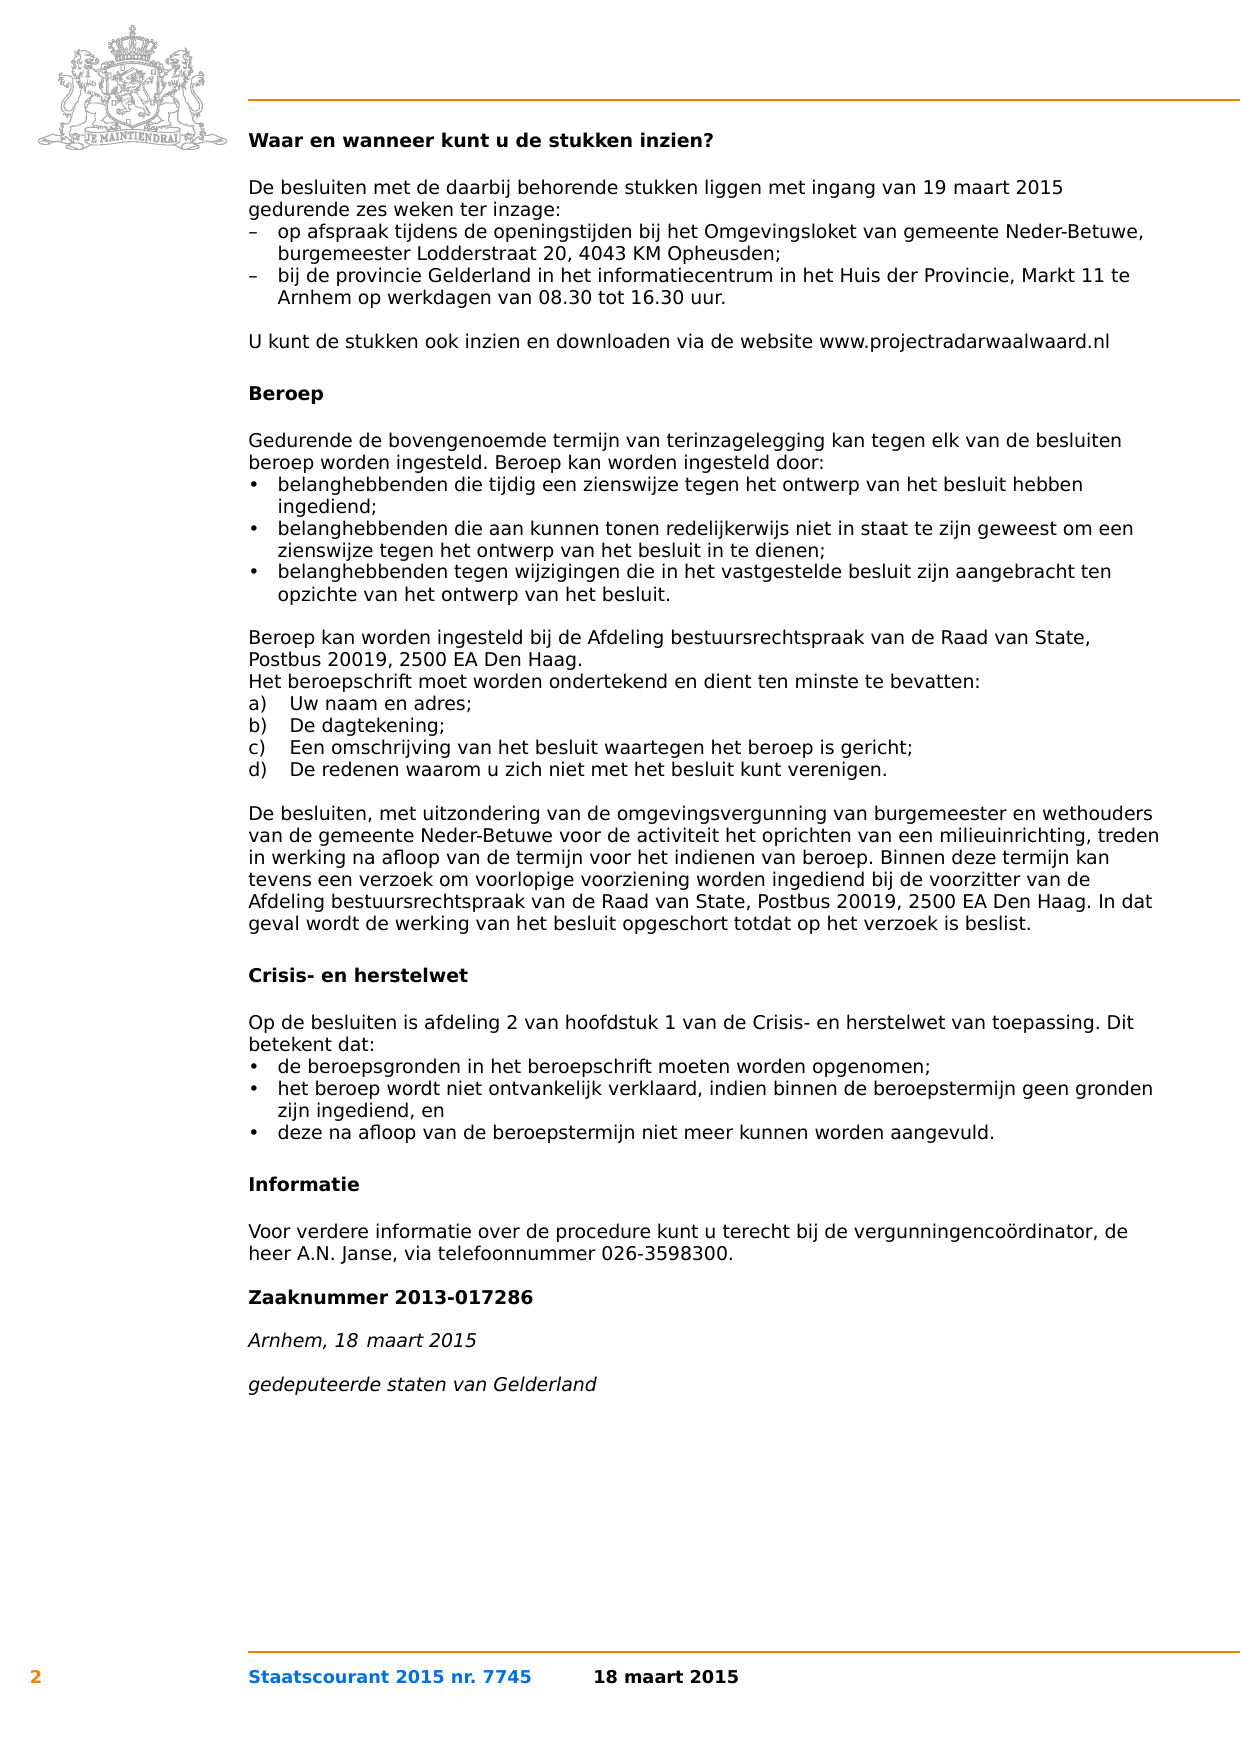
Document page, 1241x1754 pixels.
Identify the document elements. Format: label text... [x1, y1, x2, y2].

text c) Een omschrijving van het besluit waartegen het beroep is gericht; [248, 737, 1163, 759]
text – op afspraak tijdens de openingstijden bij het Omgevingsloket van gemeente Neder-Betuwe, burgemeester Lodderstraat 20, 4043 KM Opheusden; [248, 221, 1163, 265]
text • de beroepsgronden in het beroepschrift moeten worden opgenomen; [248, 1056, 1163, 1078]
text • belanghebbenden tegen wijzigingen die in het vastgestelde besluit zijn aangebracht ten opzichte van het ontwerp van het besluit. [248, 561, 1163, 605]
subtitle Crisis- en herstelwet [248, 965, 1163, 987]
text Arnhem, 18 maart 2015 [248, 1330, 1163, 1352]
text U kunt de stukken ook inzien en downloaden via de website www.projectradarwaalwaard.nl [248, 331, 1163, 353]
subtitle Beroep [248, 383, 1163, 404]
text • het beroep wordt niet ontvankelijk verklaard, indien binnen de beroepstermijn geen gronden zijn ingediend, en [248, 1078, 1163, 1122]
text De besluiten, met uitzondering van de omgevingsvergunning van burgemeester en wethouders van de gemeente Neder-Betuwe voor de activiteit het oprichten van een milieuinrichting, treden in werking na afloop van de termijn voor het indienen van beroep. Binnen deze termijn kan tevens een verzoek om voorlopige voorziening worden ingediend bij de voorzitter van de Afdeling bestuursrechtspraak van de Raad van State, Postbus 20019, 2500 EA Den Haag. In dat geval wordt de werking van het besluit opgeschort totdat op het verzoek is beslist. [248, 803, 1163, 935]
subtitle Waar en wanneer kunt u de stukken inzien? [248, 130, 1163, 152]
text – bij de provincie Gelderland in het informatiecentrum in het Huis der Provincie, Markt 11 te Arnhem op werkdagen van 08.30 tot 16.30 uur. [248, 265, 1163, 309]
text b) De dagtekening; [248, 715, 1163, 737]
text Voor verdere informatie over de procedure kunt u terecht bij de vergunningencoördinator, de heer A.N. Janse, via telefoonnummer 026-3598300. [248, 1221, 1163, 1265]
text Gedurende de bovengenoemde termijn van terinzagelegging kan tegen elk van de besluiten beroep worden ingesteld. Beroep kan worden ingesteld door: [248, 429, 1163, 473]
text Het beroepschrift moet worden ondertekend en dient ten minste te bevatten: [248, 671, 1163, 693]
text • deze na afloop van de beroepstermijn niet meer kunnen worden aangevuld. [248, 1122, 1163, 1144]
text Op de besluiten is afdeling 2 van hoofdstuk 1 van de Crisis- en herstelwet van toepassing. Dit betekent dat: [248, 1012, 1163, 1056]
text Zaaknummer 2013-017286 [248, 1287, 1163, 1308]
picture [38, 25, 227, 150]
text a) Uw naam en adres; [248, 693, 1163, 715]
text De besluiten met de daarbij behorende stukken liggen met ingang van 19 maart 2015 gedurende zes weken ter inzage: [248, 177, 1163, 221]
text • belanghebbenden die tijdig een zienswijze tegen het ontwerp van het besluit hebben ingediend; [248, 473, 1163, 517]
text Beroep kan worden ingesteld bij de Afdeling bestuursrechtspraak van de Raad van State, Postbus 20019, 2500 EA Den Haag. [248, 627, 1163, 671]
text gedeputeerde staten van Gelderland [248, 1374, 1163, 1396]
text d) De redenen waarom u zich niet met het besluit kunt verenigen. [248, 759, 1163, 781]
text • belanghebbenden die aan kunnen tonen redelijkerwijs niet in staat te zijn geweest om een zienswijze tegen het ontwerp van het besluit in te dienen; [248, 517, 1163, 561]
subtitle Informatie [248, 1174, 1163, 1196]
